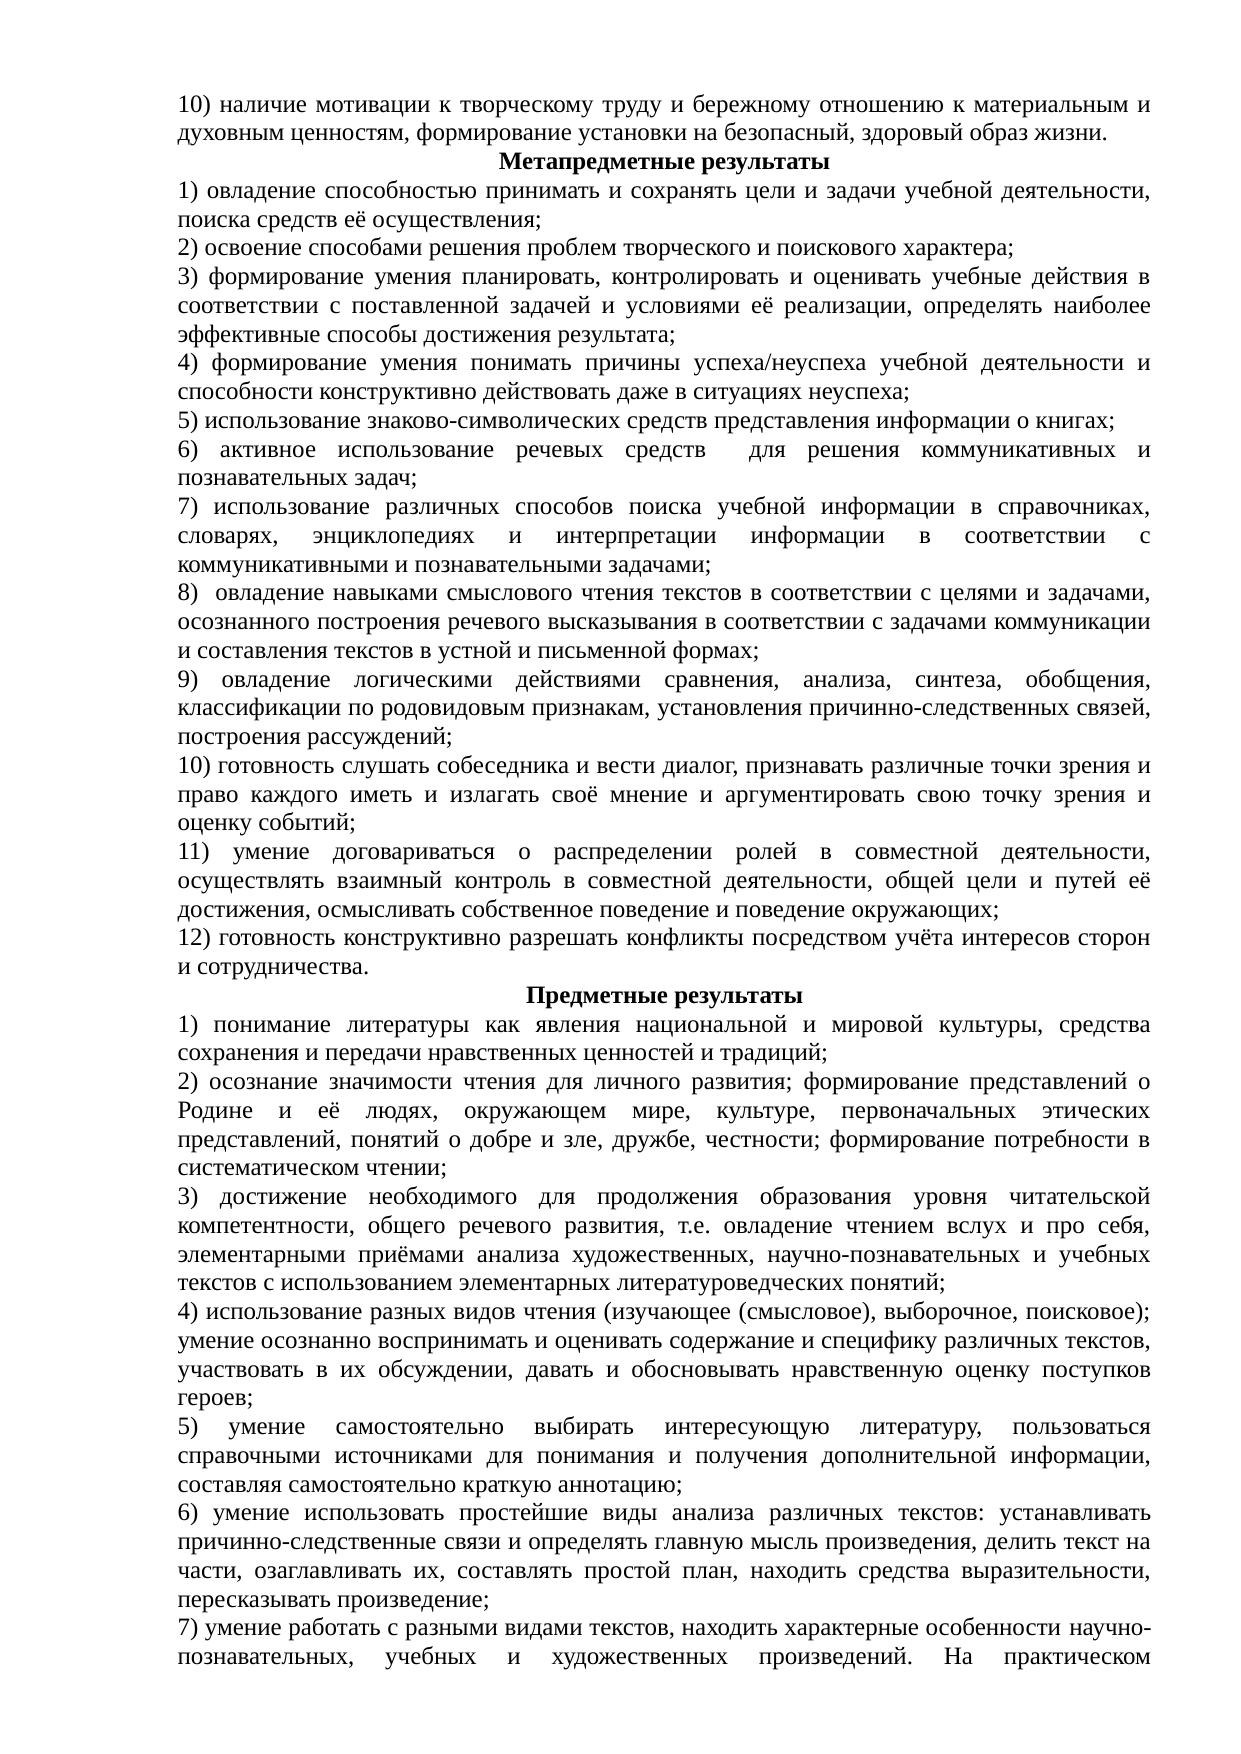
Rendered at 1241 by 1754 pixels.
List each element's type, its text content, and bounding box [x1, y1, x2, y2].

list 10) готовность слушать собеседника и вести диалог, признавать различные точки зрения и право каждого иметь и излагать своё мнение и аргументировать свою точку зрения и оценку событий; [177, 750, 1152, 836]
list 5) умение самостоятельно выбирать интересующую литературу, пользоваться справочными источниками для понимания и получения дополнительной информации, составляя самостоятельно краткую аннотацию; [177, 1411, 1152, 1497]
list 7) использование различных способов поиска учебной информации в справочниках, словарях, энциклопедиях и интерпретации информации в соответствии с коммуникативными и познавательными задачами; [177, 491, 1152, 577]
list 5) использование знаково-символических средств представления информации о книгах; [177, 405, 1152, 434]
list 1) овладение способностью принимать и сохранять цели и задачи учебной деятельности, поиска средств её осуществления; [177, 175, 1152, 232]
list 11) умение договариваться о распределении ролей в совместной деятельности, осуществлять взаимный контроль в совместной деятельности, общей цели и путей её достижения, осмысливать собственное поведение и поведение окружающих; [177, 836, 1152, 922]
list 4) использование разных видов чтения (изучающее (смысловое), выборочное, поисковое); умение осознанно воспринимать и оценивать содержание и специфику различных текстов, участвовать в их обсуждении, давать и обосновывать нравственную оценку поступков героев; [177, 1296, 1152, 1411]
list 6) умение использовать простейшие виды анализа различных текстов: устанавливать причинно-следственные связи и определять главную мысль произведения, делить текст на части, озаглавливать их, составлять простой план, находить средства выразительности, пересказывать произведение; [177, 1497, 1152, 1612]
list 7) умение работать с разными видами текстов, находить характерные особенности научно-познавательных, учебных и художественных произведений. На практическом [177, 1612, 1152, 1670]
list 3) достижение необходимого для продолжения образования уровня читательской компетентности, общего речевого развития, т.е. овладение чтением вслух и про себя, элементарными приёмами анализа художественных, научно-познавательных и учебных текстов с использованием элементарных литературоведческих понятий; [177, 1181, 1152, 1296]
list 3) формирование умения планировать, контролировать и оценивать учебные действия в соответствии с поставленной задачей и условиями её реализации, определять наиболее эффективные способы достижения результата; [177, 261, 1152, 347]
list Предметные результаты [177, 980, 1152, 1009]
list 12) готовность конструктивно разрешать конфликты посредством учёта интересов сторон и сотрудничества. [177, 922, 1152, 980]
list 6) активное использование речевых средств для решения коммуникативных и познавательных задач; [177, 434, 1152, 491]
list Метапредметные результаты [177, 146, 1152, 175]
list 1) понимание литературы как явления национальной и мировой культуры, средства сохранения и передачи нравственных ценностей и традиций; [177, 1009, 1152, 1066]
list 2) осознание значимости чтения для личного развития; формирование представлений о Родине и её людях, окружающем мире, культуре, первоначальных этических представлений, понятий о добре и зле, дружбе, честности; формирование потребности в систематическом чтении; [177, 1066, 1152, 1181]
list 2) освоение способами решения проблем творческого и поискового характера; [177, 232, 1152, 261]
list 10) наличие мотивации к творческому труду и бережному отношению к материальным и духовным ценностям, формирование установки на безопасный, здоровый образ жизни. [177, 89, 1152, 146]
list 8) овладение навыками смыслового чтения текстов в соответствии с целями и задачами, осознанного построения речевого высказывания в соответствии с задачами коммуникации и составления текстов в устной и письменной формах; [177, 577, 1152, 664]
list 4) формирование умения понимать причины успеха/неуспеха учебной деятельности и способности конструктивно действовать даже в ситуациях неуспеха; [177, 347, 1152, 405]
list 9) овладение логическими действиями сравнения, анализа, синтеза, обобщения, классификации по родовидовым признакам, установления причинно-следственных связей, построения рассуждений; [177, 664, 1152, 750]
